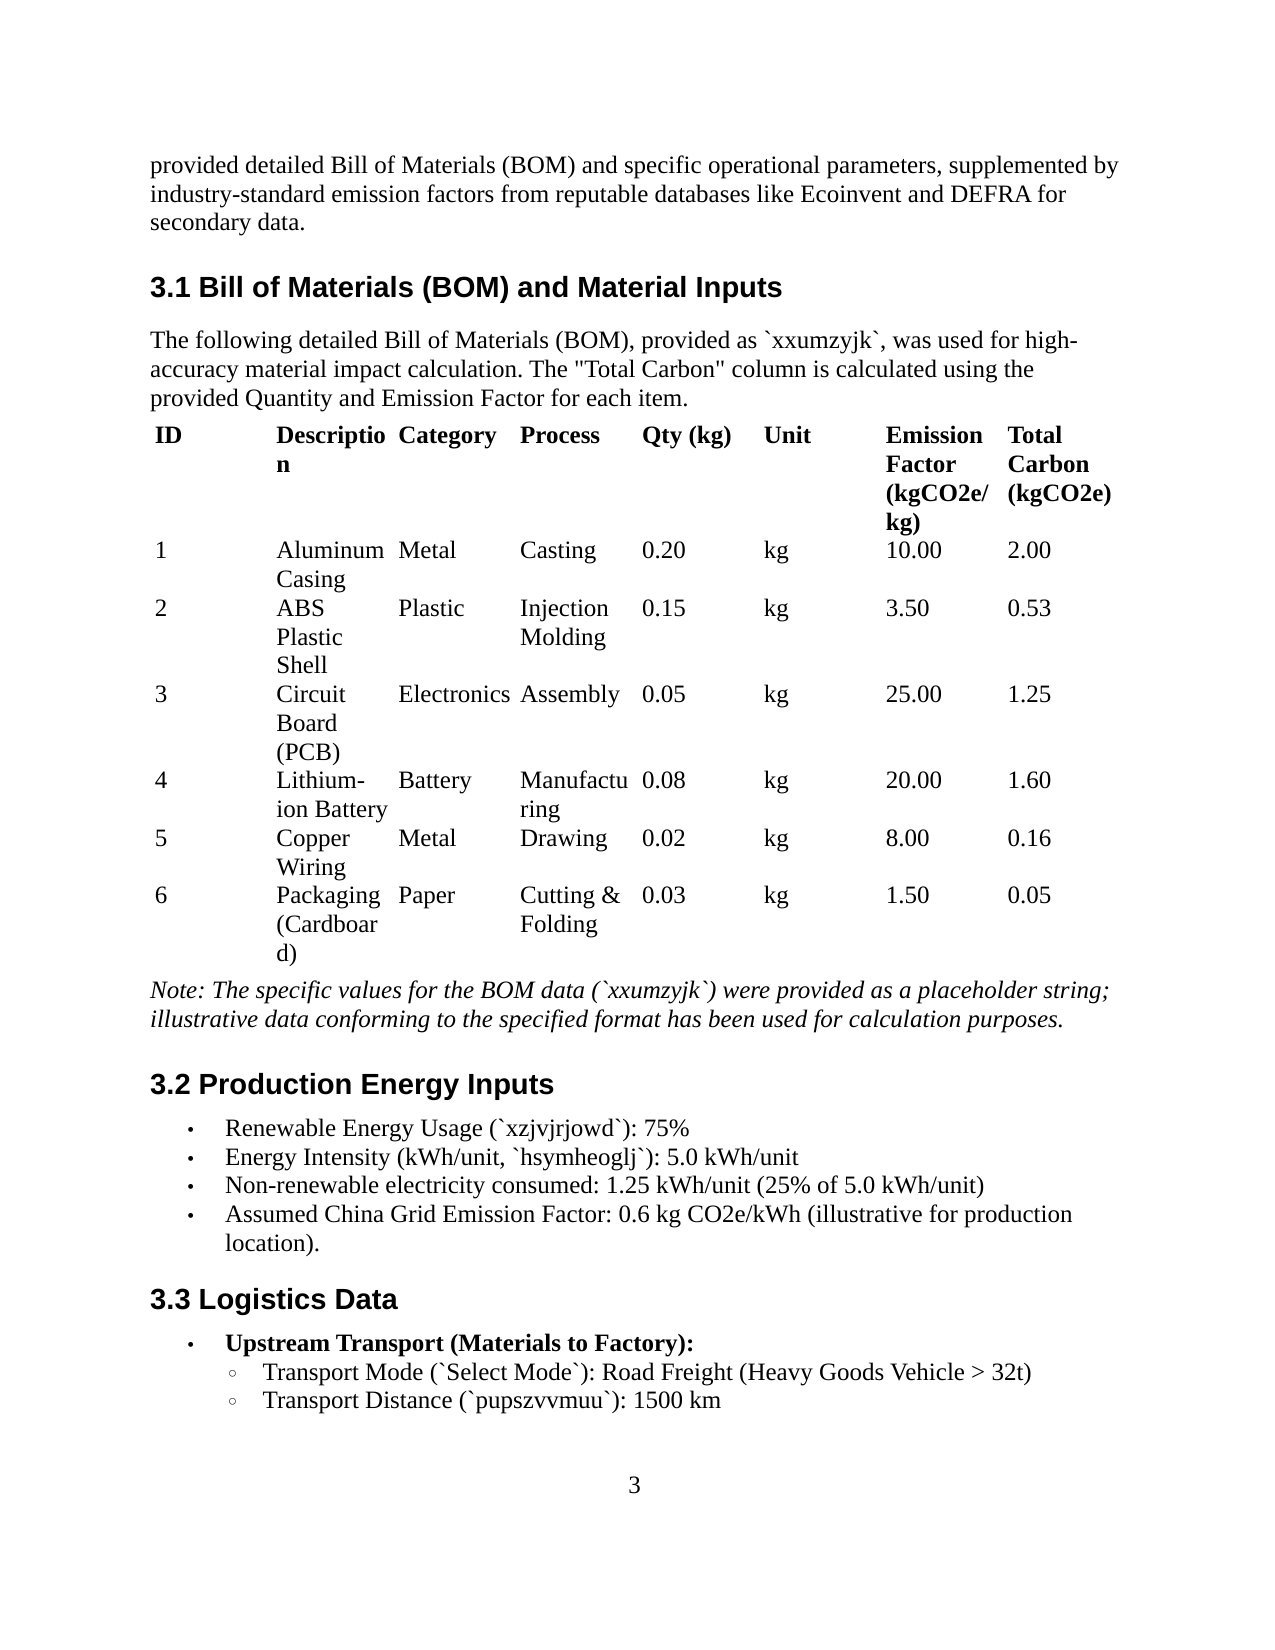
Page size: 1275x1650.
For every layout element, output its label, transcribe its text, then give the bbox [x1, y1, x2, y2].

table_cell Plastic [394, 593, 516, 679]
table_cell Assembly [516, 679, 637, 765]
table_cell 0.05 [638, 679, 759, 765]
table_cell Metal [394, 823, 516, 880]
table_cell ABS Plastic Shell [272, 593, 394, 679]
table_header Qty (kg) [638, 420, 759, 535]
table_cell kg [759, 880, 881, 967]
table_cell Lithium-ion Battery [272, 765, 394, 823]
subtitle 3.2 Production Energy Inputs [150, 1067, 1125, 1101]
table_cell Drawing [516, 823, 637, 880]
table_cell Electronics [394, 679, 516, 765]
table_cell 0.15 [638, 593, 759, 679]
text Note: The specific values for the BOM data (`xxumzyjk`) were provided as a placeholder string; illustrative data conforming to the specified format has been used for calculation purposes. [150, 976, 1125, 1033]
list Transport Distance (`pupszvvmuu`): 1500 km [225, 1385, 1125, 1414]
table_cell 0.08 [638, 765, 759, 823]
table_cell 1 [150, 535, 272, 593]
list Non-renewable electricity consumed: 1.25 kWh/unit (25% of 5.0 kWh/unit) [187, 1171, 1125, 1199]
table_cell 20.00 [881, 765, 1003, 823]
table_cell kg [759, 765, 881, 823]
table_header Emission Factor (kgCO2e/kg) [881, 420, 1003, 535]
table_cell kg [759, 679, 881, 765]
list Renewable Energy Usage (`xzjvjrjowd`): 75% [187, 1113, 1125, 1142]
table_cell Metal [394, 535, 516, 593]
table_cell 2 [150, 593, 272, 679]
table_cell kg [759, 593, 881, 679]
table_cell Battery [394, 765, 516, 823]
table_cell 3.50 [881, 593, 1003, 679]
table_cell Aluminum Casing [272, 535, 394, 593]
table_cell Paper [394, 880, 516, 967]
table_cell Circuit Board (PCB) [272, 679, 394, 765]
table_cell 1.25 [1003, 679, 1125, 765]
table_cell 0.20 [638, 535, 759, 593]
table_cell 0.05 [1003, 880, 1125, 967]
table_cell 5 [150, 823, 272, 880]
table_cell 3 [150, 679, 272, 765]
table_cell Manufacturing [516, 765, 637, 823]
table_cell Copper Wiring [272, 823, 394, 880]
table_cell kg [759, 535, 881, 593]
table_header Process [516, 420, 637, 535]
table_cell Cutting & Folding [516, 880, 637, 967]
table_cell 10.00 [881, 535, 1003, 593]
table_cell 4 [150, 765, 272, 823]
table_cell 1.60 [1003, 765, 1125, 823]
list Energy Intensity (kWh/unit, `hsymheoglj`): 5.0 kWh/unit [187, 1142, 1125, 1171]
table_cell 2.00 [1003, 535, 1125, 593]
table_cell 6 [150, 880, 272, 967]
table_cell Packaging (Cardboard) [272, 880, 394, 967]
table_header ID [150, 420, 272, 535]
table_header Description [272, 420, 394, 535]
list Assumed China Grid Emission Factor: 0.6 kg CO2e/kWh (illustrative for production location). [187, 1199, 1125, 1257]
list Upstream Transport (Materials to Factory): [187, 1328, 1125, 1357]
table_header Unit [759, 420, 881, 535]
table_header Total Carbon (kgCO2e) [1003, 420, 1125, 535]
table_cell Casting [516, 535, 637, 593]
table_cell 25.00 [881, 679, 1003, 765]
table_cell 1.50 [881, 880, 1003, 967]
table_cell 0.02 [638, 823, 759, 880]
table_cell 0.03 [638, 880, 759, 967]
table_cell kg [759, 823, 881, 880]
table_header Category [394, 420, 516, 535]
subtitle 3.1 Bill of Materials (BOM) and Material Inputs [150, 270, 1125, 304]
table_cell Injection Molding [516, 593, 637, 679]
text The following detailed Bill of Materials (BOM), provided as `xxumzyjk`, was used for high-accuracy material impact calculation. The "Total Carbon" column is calculated using the provided Quantity and Emission Factor for each item. [150, 325, 1125, 411]
table_cell 0.53 [1003, 593, 1125, 679]
subtitle 3.3 Logistics Data [150, 1282, 1125, 1315]
list Transport Mode (`Select Mode`): Road Freight (Heavy Goods Vehicle > 32t) [225, 1357, 1125, 1385]
text provided detailed Bill of Materials (BOM) and specific operational parameters, supplemented by industry-standard emission factors from reputable databases like Ecoinvent and DEFRA for secondary data. [150, 150, 1125, 236]
table_cell 8.00 [881, 823, 1003, 880]
table_cell 0.16 [1003, 823, 1125, 880]
